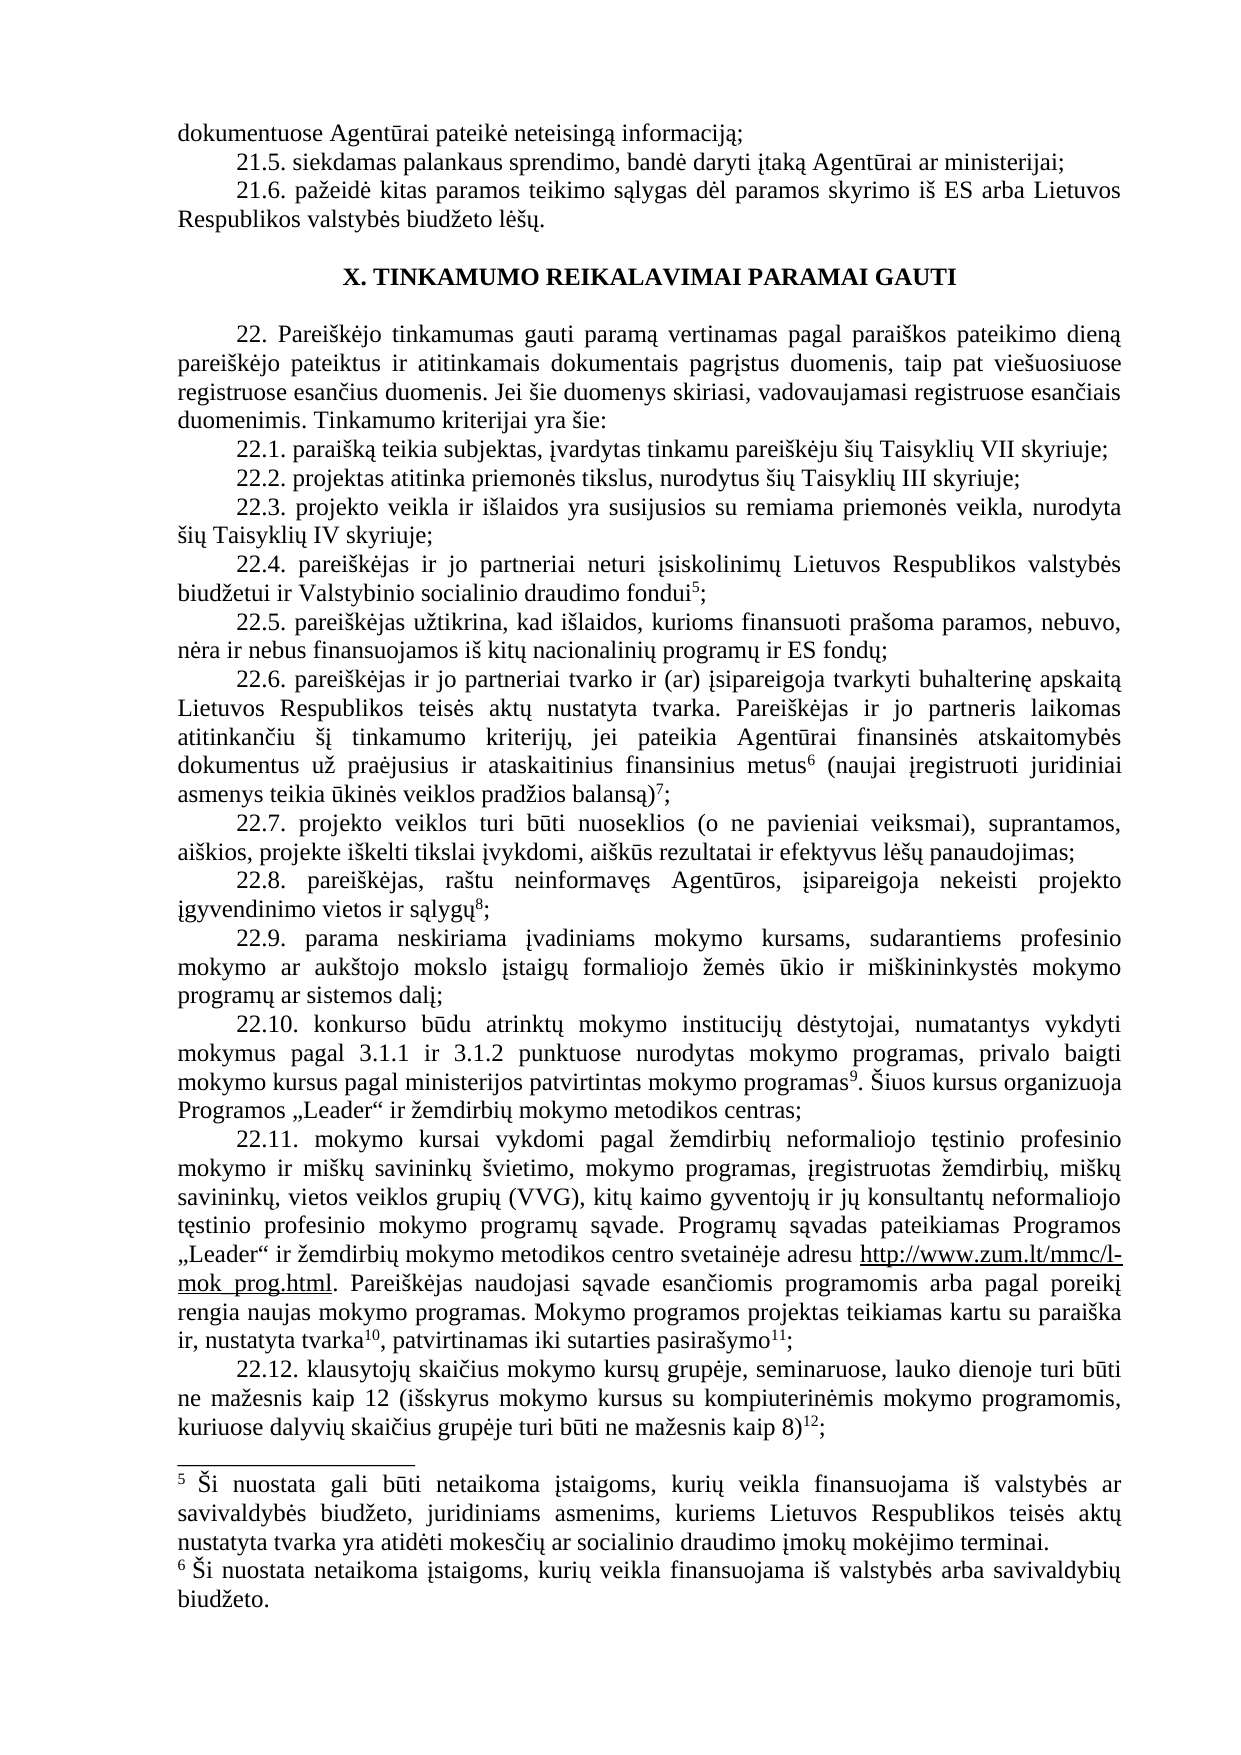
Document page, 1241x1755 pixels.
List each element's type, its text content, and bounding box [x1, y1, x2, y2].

text 22.5. pareiškėjas užtikrina, kad išlaidos, kurioms finansuoti prašoma paramos, nebuvo, nėra ir nebus finansuojamos iš kitų nacionalinių programų ir ES fondų; [177, 607, 1122, 664]
text 22.1. paraišką teikia subjektas, įvardytas tinkamu pareiškėju šių Taisyklių VII skyriuje; [177, 434, 1122, 463]
text 21.6. pažeidė kitas paramos teikimo sąlygas dėl paramos skyrimo iš ES arba Lietuvos Respublikos valstybės biudžeto lėšų. [177, 176, 1122, 233]
text 22.12. klausytojų skaičius mokymo kursų grupėje, seminaruose, lauko dienoje turi būti ne mažesnis kaip 12 (išskyrus mokymo kursus su kompiuterinėmis mokymo programomis, kuriuose dalyvių skaičius grupėje turi būti ne mažesnis kaip 8)12; [177, 1354, 1122, 1441]
text 21.5. siekdamas palankaus sprendimo, bandė daryti įtaką Agentūrai ar ministerijai; [177, 147, 1122, 176]
text 22.11. mokymo kursai vykdomi pagal žemdirbių neformaliojo tęstinio profesinio mokymo ir miškų savininkų švietimo, mokymo programas, įregistruotas žemdirbių, miškų savininkų, vietos veiklos grupių (VVG), kitų kaimo gyventojų ir jų konsultantų neformaliojo tęstinio profesinio mokymo programų sąvade. Programų sąvadas pateikiamas Programos „Leader“ ir žemdirbių mokymo metodikos centro svetainėje adresu http://www.zum.lt/mmc/l-mok_prog.html. Pareiškėjas naudojasi sąvade esančiomis programomis arba pagal poreikį rengia naujas mokymo programas. Mokymo programos projektas teikiamas kartu su paraiška ir, nustatyta tvarka10, patvirtinamas iki sutarties pasirašymo11; [177, 1124, 1122, 1354]
text 5 Ši nuostata gali būti netaikoma įstaigoms, kurių veikla finansuojama iš valstybės ar savivaldybės biudžeto, juridiniams asmenims, kuriems Lietuvos Respublikos teisės aktų nustatyta tvarka yra atidėti mokesčių ar socialinio draudimo įmokų mokėjimo terminai. [177, 1469, 1122, 1556]
text 22.7. projekto veiklos turi būti nuoseklios (o ne pavieniai veiksmai), suprantamos, aiškios, projekte iškelti tikslai įvykdomi, aiškūs rezultatai ir efektyvus lėšų panaudojimas; [177, 808, 1122, 866]
text 22.3. projekto veikla ir išlaidos yra susijusios su remiama priemonės veikla, nurodyta šių Taisyklių IV skyriuje; [177, 492, 1122, 549]
text X. TINKAMUMO REIKALAVIMAI PARAMAI GAUTI [177, 262, 1122, 291]
text 22.8. pareiškėjas, raštu neinformavęs Agentūros, įsipareigoja nekeisti projekto įgyvendinimo vietos ir sąlygų8; [177, 866, 1122, 923]
text 22.4. pareiškėjas ir jo partneriai neturi įsiskolinimų Lietuvos Respublikos valstybės biudžetui ir Valstybinio socialinio draudimo fondui5; [177, 549, 1122, 607]
text 6 Ši nuostata netaikoma įstaigoms, kurių veikla finansuojama iš valstybės arba savivaldybių biudžeto. [177, 1556, 1122, 1613]
text dokumentuose Agentūrai pateikė neteisingą informaciją; [177, 118, 1122, 147]
text 22.2. projektas atitinka priemonės tikslus, nurodytus šių Taisyklių III skyriuje; [177, 463, 1122, 492]
text 22.10. konkurso būdu atrinktų mokymo institucijų dėstytojai, numatantys vykdyti mokymus pagal 3.1.1 ir 3.1.2 punktuose nurodytas mokymo programas, privalo baigti mokymo kursus pagal ministerijos patvirtintas mokymo programas9. Šiuos kursus organizuoja Programos „Leader“ ir žemdirbių mokymo metodikos centras; [177, 1009, 1122, 1124]
text 22.9. parama neskiriama įvadiniams mokymo kursams, sudarantiems profesinio mokymo ar aukštojo mokslo įstaigų formaliojo žemės ūkio ir miškininkystės mokymo programų ar sistemos dalį; [177, 923, 1122, 1009]
text 22.6. pareiškėjas ir jo partneriai tvarko ir (ar) įsipareigoja tvarkyti buhalterinę apskaitą Lietuvos Respublikos teisės aktų nustatyta tvarka. Pareiškėjas ir jo partneris laikomas atitinkančiu šį tinkamumo kriterijų, jei pateikia Agentūrai finansinės atskaitomybės dokumentus už praėjusius ir ataskaitinius finansinius metus6 (naujai įregistruoti juridiniai asmenys teikia ūkinės veiklos pradžios balansą)7; [177, 664, 1122, 808]
text ___________________ [177, 1441, 1122, 1469]
text 22. Pareiškėjo tinkamumas gauti paramą vertinamas pagal paraiškos pateikimo dieną pareiškėjo pateiktus ir atitinkamais dokumentais pagrįstus duomenis, taip pat viešuosiuose registruose esančius duomenis. Jei šie duomenys skiriasi, vadovaujamasi registruose esančiais duomenimis. Tinkamumo kriterijai yra šie: [177, 319, 1122, 434]
